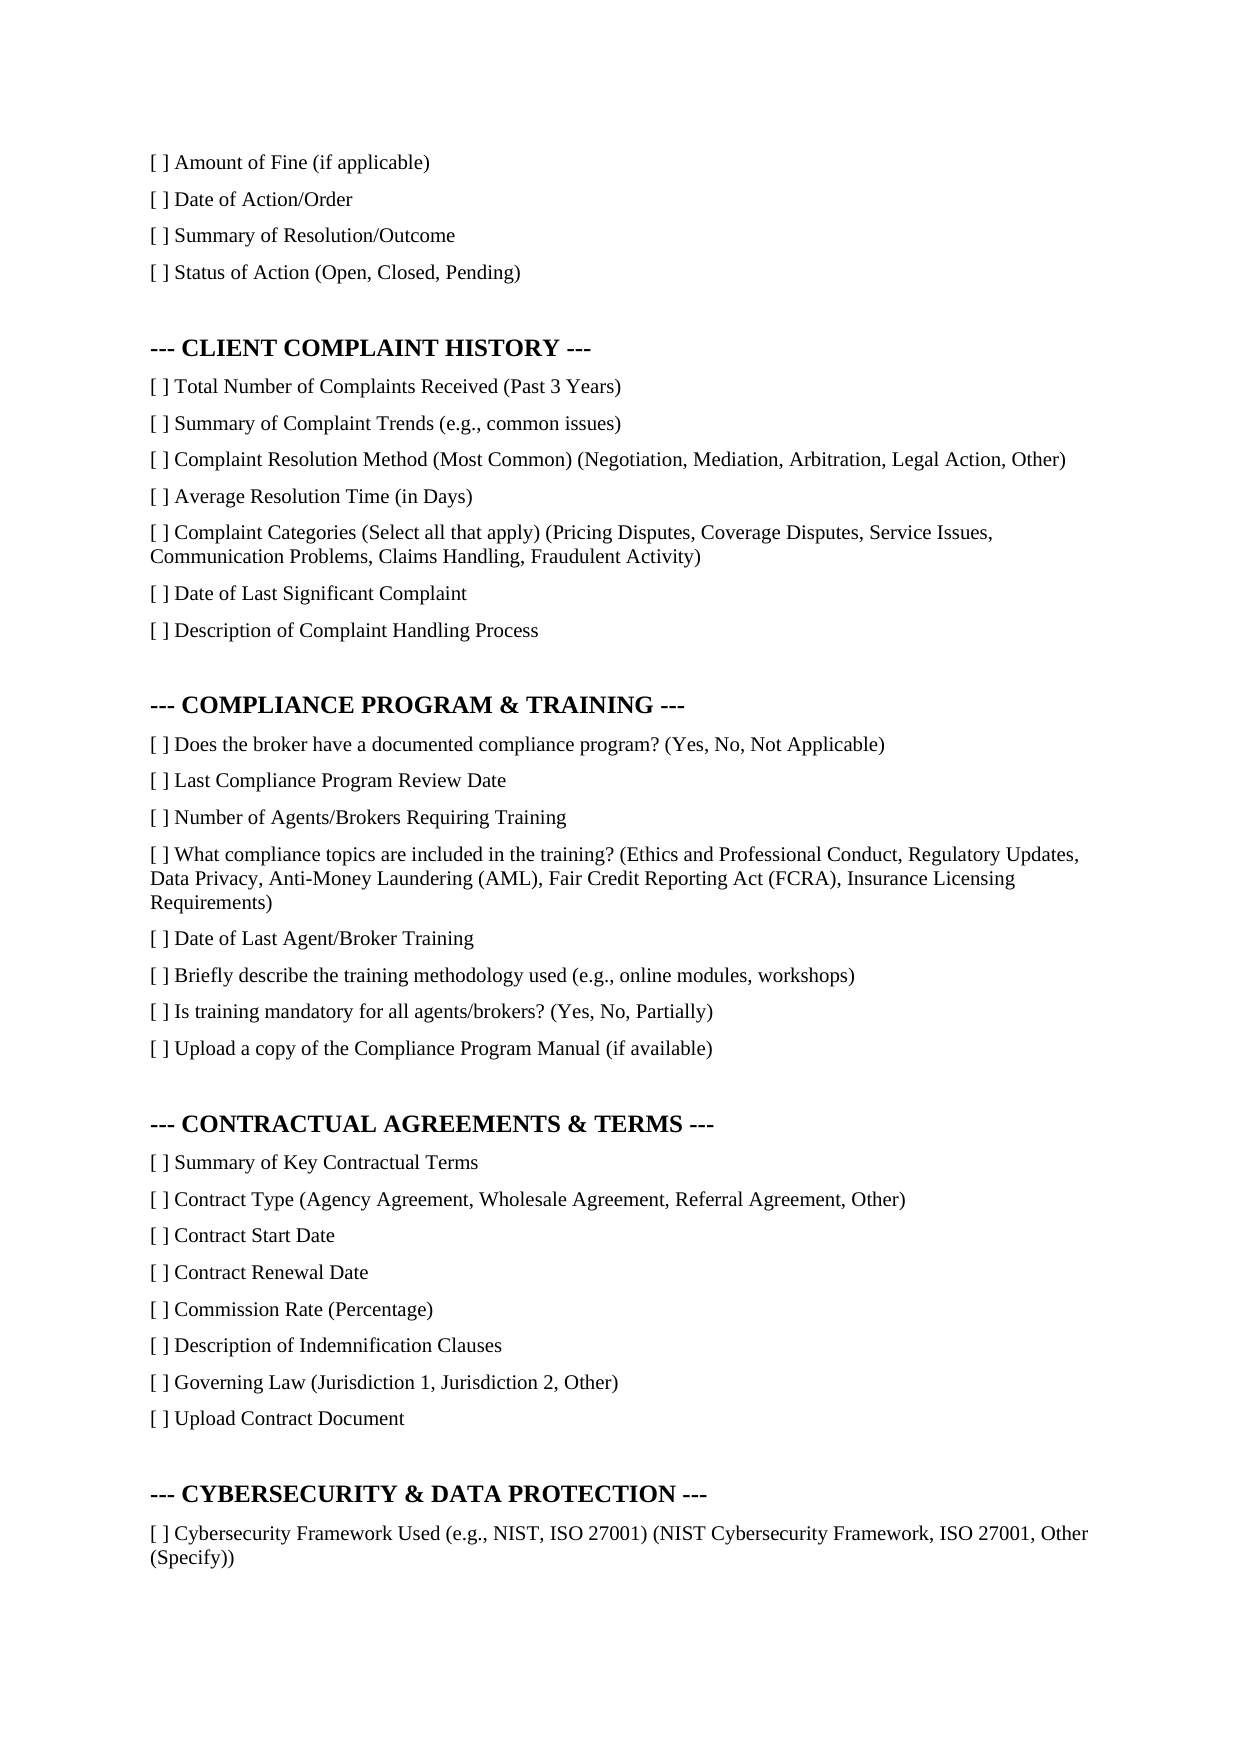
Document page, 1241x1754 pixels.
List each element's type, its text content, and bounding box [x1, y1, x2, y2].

text [ ] Date of Last Agent/Broker Training [150, 926, 1090, 950]
text --- CLIENT COMPLAINT HISTORY --- [150, 333, 1090, 362]
text [ ] Complaint Categories (Select all that apply) (Pricing Disputes, Coverage Disputes, Service Issues, Communication Problems, Claims Handling, Fraudulent Activity) [150, 520, 1090, 568]
text [ ] Does the broker have a documented compliance program? (Yes, No, Not Applicable) [150, 732, 1090, 756]
text [ ] Description of Complaint Handling Process [150, 617, 1090, 642]
text [ ] Amount of Fine (if applicable) [150, 150, 1090, 174]
text [ ] Summary of Resolution/Outcome [150, 223, 1090, 247]
text [ ] Date of Last Significant Complaint [150, 581, 1090, 605]
text [ ] Number of Agents/Brokers Requiring Training [150, 805, 1090, 829]
text [ ] Upload a copy of the Compliance Program Manual (if available) [150, 1036, 1090, 1060]
text [ ] Governing Law (Jurisdiction 1, Jurisdiction 2, Other) [150, 1370, 1090, 1394]
text [ ] Contract Renewal Date [150, 1260, 1090, 1284]
text [ ] Summary of Key Contractual Terms [150, 1150, 1090, 1174]
text [ ] Total Number of Complaints Received (Past 3 Years) [150, 374, 1090, 398]
text --- COMPLIANCE PROGRAM & TRAINING --- [150, 691, 1090, 719]
text [ ] Description of Indemnification Clauses [150, 1333, 1090, 1357]
text [ ] Contract Start Date [150, 1223, 1090, 1247]
text [ ] Briefly describe the training methodology used (e.g., online modules, workshops) [150, 963, 1090, 987]
text [ ] What compliance topics are included in the training? (Ethics and Professional Conduct, Regulatory Updates, Data Privacy, Anti-Money Laundering (AML), Fair Credit Reporting Act (FCRA), Insurance Licensing Requirements) [150, 842, 1090, 914]
text --- CONTRACTUAL AGREEMENTS & TERMS --- [150, 1109, 1090, 1138]
text [ ] Is training mandatory for all agents/brokers? (Yes, No, Partially) [150, 999, 1090, 1023]
text [ ] Commission Rate (Percentage) [150, 1297, 1090, 1321]
text [ ] Complaint Resolution Method (Most Common) (Negotiation, Mediation, Arbitration, Legal Action, Other) [150, 447, 1090, 471]
text [ ] Status of Action (Open, Closed, Pending) [150, 260, 1090, 284]
text [ ] Summary of Complaint Trends (e.g., common issues) [150, 411, 1090, 435]
text [ ] Date of Action/Order [150, 187, 1090, 211]
text [ ] Average Resolution Time (in Days) [150, 484, 1090, 508]
text [ ] Cybersecurity Framework Used (e.g., NIST, ISO 27001) (NIST Cybersecurity Framework, ISO 27001, Other (Specify)) [150, 1521, 1090, 1569]
text [ ] Contract Type (Agency Agreement, Wholesale Agreement, Referral Agreement, Other) [150, 1187, 1090, 1211]
text --- CYBERSECURITY & DATA PROTECTION --- [150, 1479, 1090, 1508]
text [ ] Upload Contract Document [150, 1406, 1090, 1430]
text [ ] Last Compliance Program Review Date [150, 768, 1090, 792]
